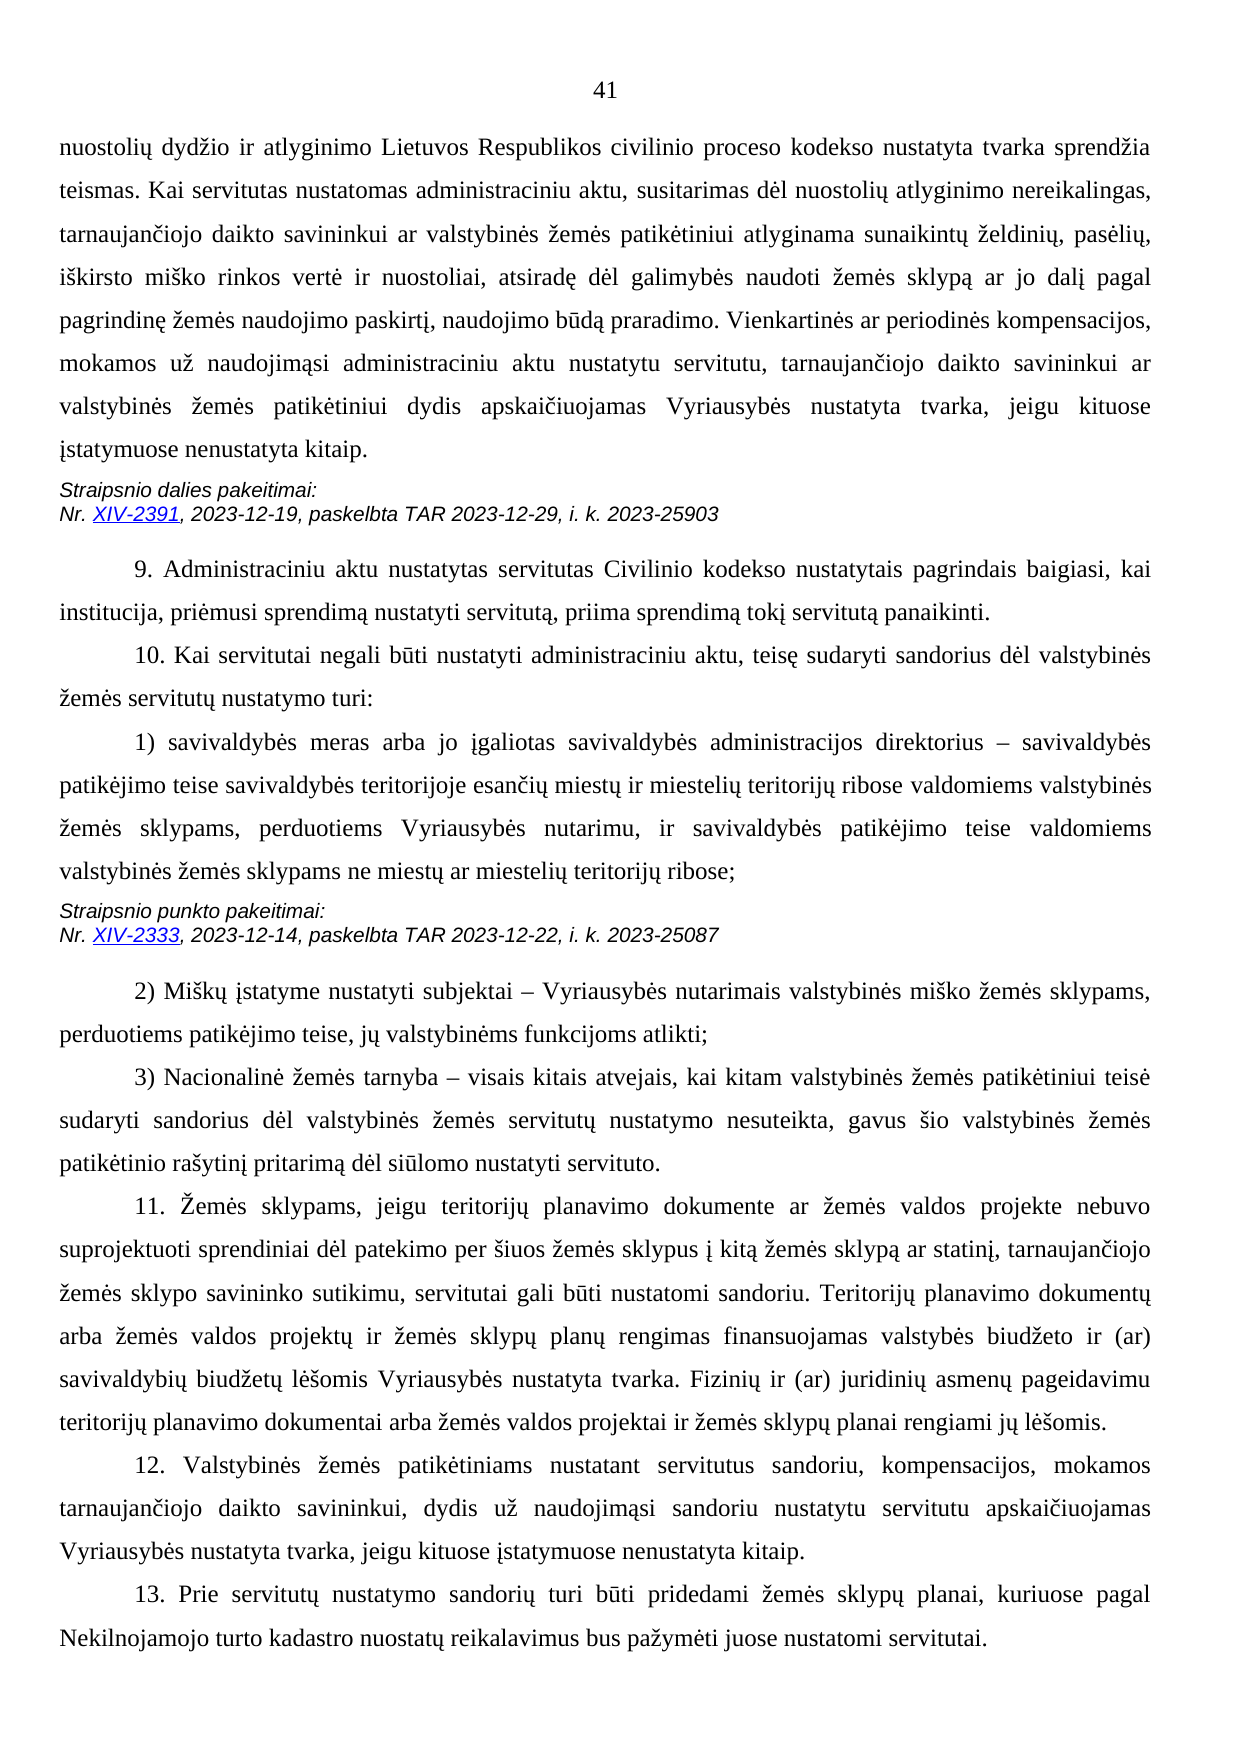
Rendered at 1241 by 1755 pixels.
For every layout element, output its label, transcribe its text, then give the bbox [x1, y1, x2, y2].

text 2) Miškų įstatyme nustatyti subjektai – Vyriausybės nutarimais valstybinės miško žemės sklypams, perduotiems patikėjimo teise, jų valstybinėms funkcijoms atlikti; [59, 976, 1152, 1048]
text 12. Valstybinės žemės patikėtiniams nustatant servitutus sandoriu, kompensacijos, mokamos tarnaujančiojo daikto savininkui, dydis už naudojimąsi sandoriu nustatytu servitutu apskaičiuojamas Vyriausybės nustatyta tvarka, jeigu kituose įstatymuose nenustatyta kitaip. [59, 1450, 1152, 1565]
text 11. Žemės sklypams, jeigu teritorijų planavimo dokumente ar žemės valdos projekte nebuvo suprojektuoti sprendiniai dėl patekimo per šiuos žemės sklypus į kitą žemės sklypą ar statinį, tarnaujančiojo žemės sklypo savininko sutikimu, servitutai gali būti nustatomi sandoriu. Teritorijų planavimo dokumentų arba žemės valdos projektų ir žemės sklypų planų rengimas finansuojamas valstybės biudžeto ir (ar) savivaldybių biudžetų lėšomis Vyriausybės nustatyta tvarka. Fizinių ir (ar) juridinių asmenų pageidavimu teritorijų planavimo dokumentai arba žemės valdos projektai ir žemės sklypų planai rengiami jų lėšomis. [59, 1191, 1152, 1436]
text 9. Administraciniu aktu nustatytas servitutas Civilinio kodekso nustatytais pagrindais baigiasi, kai institucija, priėmusi sprendimą nustatyti servitutą, priima sprendimą tokį servitutą panaikinti. [59, 554, 1152, 626]
text Straipsnio punkto pakeitimai: [59, 899, 1152, 923]
text 1) savivaldybės meras arba jo įgaliotas savivaldybės administracijos direktorius – savivaldybės patikėjimo teise savivaldybės teritorijoje esančių miestų ir miestelių teritorijų ribose valdomiems valstybinės žemės sklypams, perduotiems Vyriausybės nutarimu, ir savivaldybės patikėjimo teise valdomiems valstybinės žemės sklypams ne miestų ar miestelių teritorijų ribose; [59, 727, 1152, 885]
text 13. Prie servitutų nustatymo sandorių turi būti pridedami žemės sklypų planai, kuriuose pagal Nekilnojamojo turto kadastro nuostatų reikalavimus bus pažymėti juose nustatomi servitutai. [59, 1579, 1152, 1651]
text 10. Kai servitutai negali būti nustatyti administraciniu aktu, teisę sudaryti sandorius dėl valstybinės žemės servitutų nustatymo turi: [59, 640, 1152, 712]
text Nr. XIV-2391, 2023-12-19, paskelbta TAR 2023-12-29, i. k. 2023-25903 [59, 501, 1152, 525]
text nuostolių dydžio ir atlyginimo Lietuvos Respublikos civilinio proceso kodekso nustatyta tvarka sprendžia teismas. Kai servitutas nustatomas administraciniu aktu, susitarimas dėl nuostolių atlyginimo nereikalingas, tarnaujančiojo daikto savininkui ar valstybinės žemės patikėtiniui atlyginama sunaikintų želdinių, pasėlių, iškirsto miško rinkos vertė ir nuostoliai, atsiradę dėl galimybės naudoti žemės sklypą ar jo dalį pagal pagrindinę žemės naudojimo paskirtį, naudojimo būdą praradimo. Vienkartinės ar periodinės kompensacijos, mokamos už naudojimąsi administraciniu aktu nustatytu servitutu, tarnaujančiojo daikto savininkui ar valstybinės žemės patikėtiniui dydis apskaičiuojamas Vyriausybės nustatyta tvarka, jeigu kituose įstatymuose nenustatyta kitaip. [59, 132, 1152, 463]
text Nr. XIV-2333, 2023-12-14, paskelbta TAR 2023-12-22, i. k. 2023-25087 [59, 923, 1152, 947]
text Straipsnio dalies pakeitimai: [59, 477, 1152, 501]
text 3) Nacionalinė žemės tarnyba – visais kitais atvejais, kai kitam valstybinės žemės patikėtiniui teisė sudaryti sandorius dėl valstybinės žemės servitutų nustatymo nesuteikta, gavus šio valstybinės žemės patikėtinio rašytinį pritarimą dėl siūlomo nustatyti servituto. [59, 1062, 1152, 1177]
